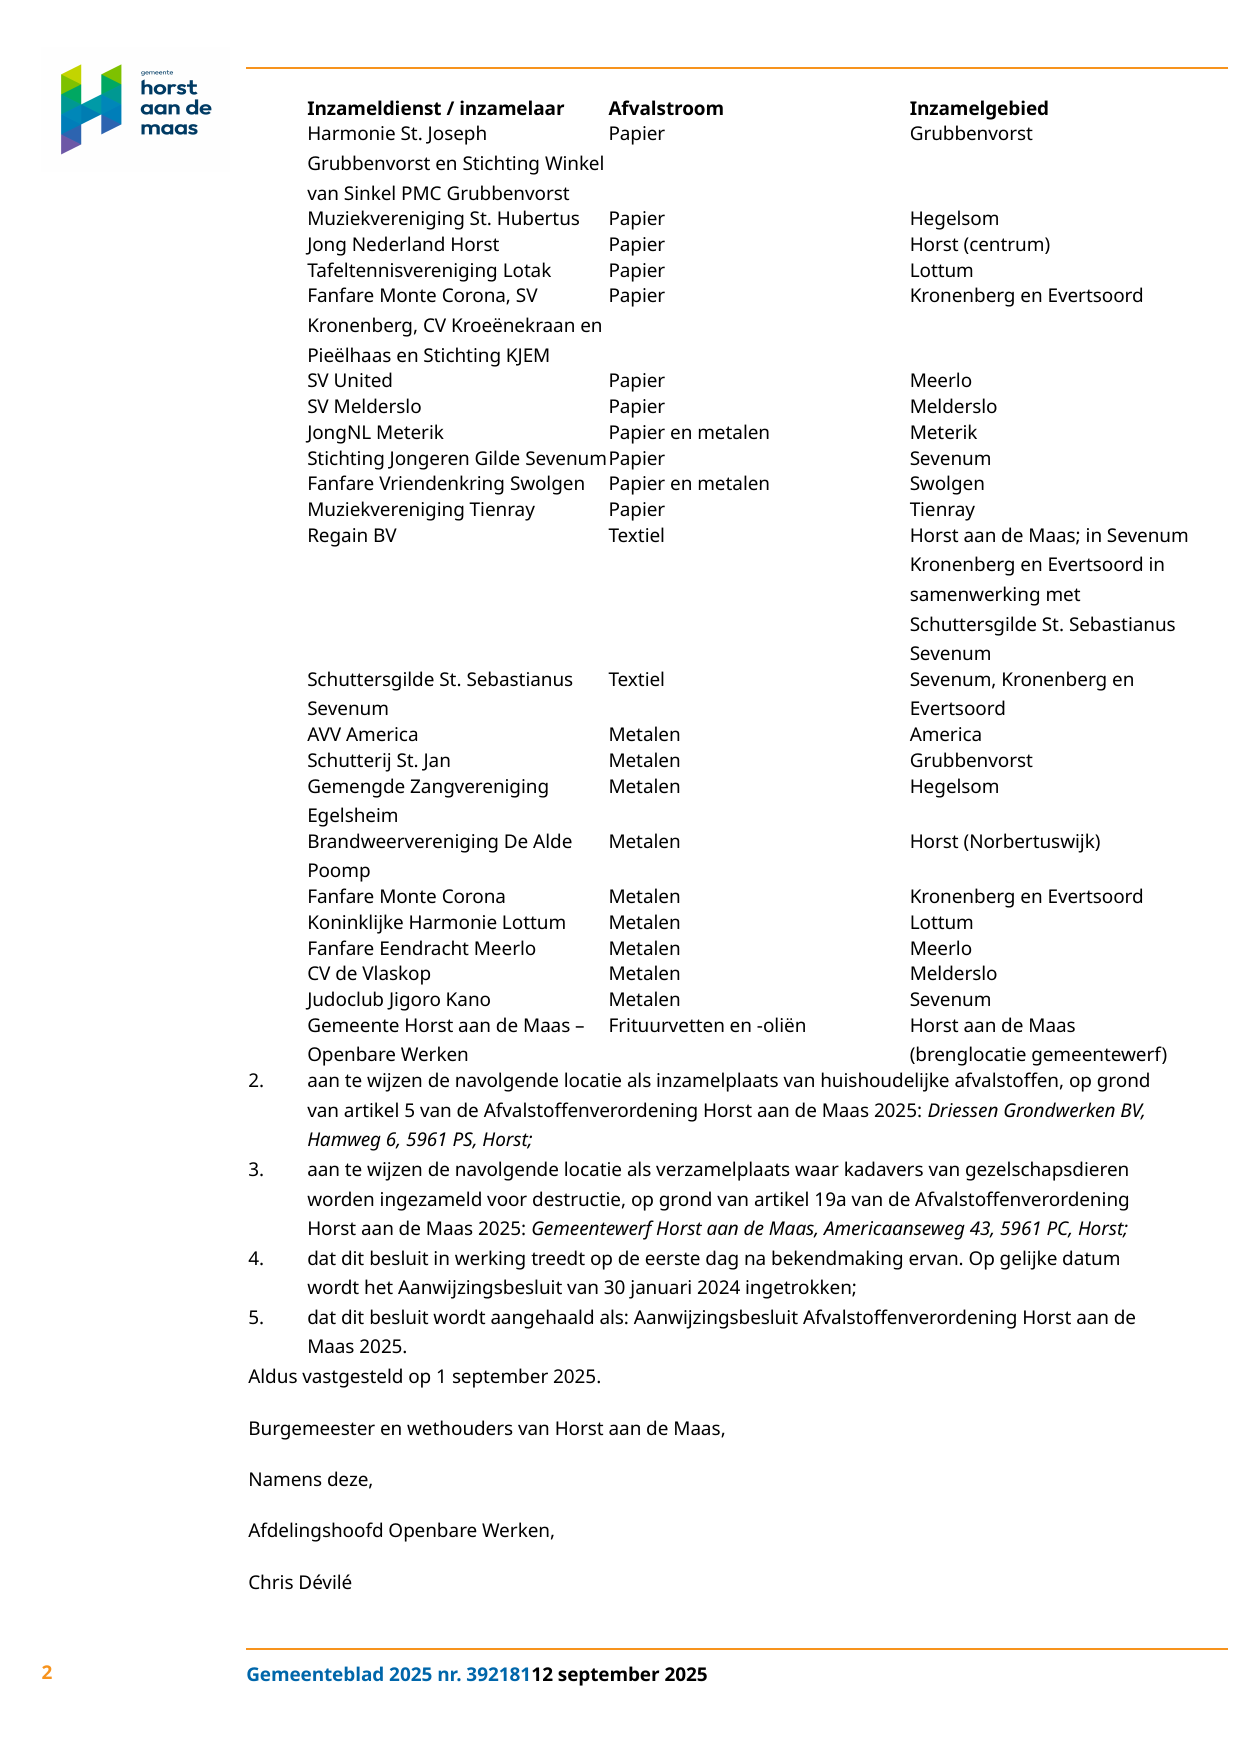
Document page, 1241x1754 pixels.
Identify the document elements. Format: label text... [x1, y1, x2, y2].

table_cell Gemeente Horst aan de Maas – Openbare Werken [307, 1012, 608, 1067]
list aan te wijzen de navolgende locatie als inzamelplaats van huishoudelijke afvalstoffen, op grond van artikel 5 van de Afvalstoffenverordening Horst aan de Maas 2025: Driessen Grondwerken BV, Hamweg 6, 5961 PS, Horst; [248, 1067, 1152, 1152]
table_cell Sevenum [910, 445, 1211, 471]
table_cell Swolgen [910, 471, 1211, 496]
table_cell Fanfare Monte Corona, SV Kronenberg, CV Kroeënekraan en Pieëlhaas en Stichting KJEM [307, 283, 608, 368]
table_cell Sevenum, Kronenberg en Evertsoord [910, 666, 1211, 721]
table_cell Papier en metalen [608, 419, 909, 445]
text Namens deze, [248, 1466, 1152, 1492]
table_cell Melderslo [910, 393, 1211, 419]
table_header Afvalstroom [608, 95, 909, 121]
table_cell Meerlo [910, 368, 1211, 393]
table_cell Papier [608, 368, 909, 393]
table_cell Melderslo [910, 961, 1211, 986]
table_cell CV de Vlaskop [307, 961, 608, 986]
table_cell Grubbenvorst [910, 121, 1211, 206]
table_cell Metalen [608, 935, 909, 961]
table_cell Textiel [608, 666, 909, 721]
table_cell Meterik [910, 419, 1211, 445]
table_cell Harmonie St. Joseph Grubbenvorst en Stichting Winkel van Sinkel PMC Grubbenvorst [307, 121, 608, 206]
table_cell Fanfare Monte Corona [307, 884, 608, 909]
table_cell Grubbenvorst [910, 747, 1211, 773]
text Afdelingshoofd Openbare Werken, [248, 1518, 1152, 1543]
table_cell Horst (Norbertuswijk) [910, 828, 1211, 883]
table_cell Papier [608, 121, 909, 206]
table_cell Metalen [608, 884, 909, 909]
table_cell Papier [608, 496, 909, 522]
list dat dit besluit in werking treedt op de eerste dag na bekendmaking ervan. Op gelijke datum wordt het Aanwijzingsbesluit van 30 januari 2024 ingetrokken; [248, 1245, 1152, 1300]
table_cell Horst (centrum) [910, 231, 1211, 257]
table_cell SV United [307, 368, 608, 393]
table_cell Koninklijke Harmonie Lottum [307, 909, 608, 935]
table_cell Brandweervereniging De Alde Poomp [307, 828, 608, 883]
table_cell Lottum [910, 909, 1211, 935]
table_cell Papier [608, 206, 909, 231]
table_cell Papier [608, 257, 909, 283]
table_cell Kronenberg en Evertsoord [910, 283, 1211, 368]
table_cell Metalen [608, 773, 909, 828]
table_cell Regain BV [307, 522, 608, 666]
text Aldus vastgesteld op 1 september 2025. [248, 1363, 1152, 1389]
table_cell Hegelsom [910, 206, 1211, 231]
table_cell Papier [608, 445, 909, 471]
table_cell Tienray [910, 496, 1211, 522]
table_cell Schutterij St. Jan [307, 747, 608, 773]
table_cell Schuttersgilde St. Sebastianus Sevenum [307, 666, 608, 721]
table_cell Horst aan de Maas; in Sevenum Kronenberg en Evertsoord in samenwerking met Schuttersgilde St. Sebastianus Sevenum [910, 522, 1211, 666]
table_cell Meerlo [910, 935, 1211, 961]
table_cell Sevenum [910, 986, 1211, 1012]
table_cell Tafeltennisvereniging Lotak [307, 257, 608, 283]
table_cell Metalen [608, 909, 909, 935]
table_cell Fanfare Vriendenkring Swolgen [307, 471, 608, 496]
table_cell JongNL Meterik [307, 419, 608, 445]
table_cell Frituurvetten en -oliën [608, 1012, 909, 1067]
text Chris Dévilé [248, 1569, 1152, 1595]
table_cell Papier [608, 393, 909, 419]
table_cell Metalen [608, 986, 909, 1012]
list dat dit besluit wordt aangehaald als: Aanwijzingsbesluit Afvalstoffenverordening Horst aan de Maas 2025. [248, 1304, 1152, 1359]
table_cell Papier en metalen [608, 471, 909, 496]
table_cell Lottum [910, 257, 1211, 283]
table_cell Horst aan de Maas (brenglocatie gemeentewerf) [910, 1012, 1211, 1067]
picture [41, 47, 231, 172]
table_cell Muziekvereniging St. Hubertus [307, 206, 608, 231]
table_header Inzamelgebied [910, 95, 1211, 121]
table_header Inzameldienst / inzamelaar [307, 95, 608, 121]
table_cell Kronenberg en Evertsoord [910, 884, 1211, 909]
table_cell Papier [608, 283, 909, 368]
list aan te wijzen de navolgende locatie als verzamelplaats waar kadavers van gezelschapsdieren worden ingezameld voor destructie, op grond van artikel 19a van de Afvalstoffenverordening Horst aan de Maas 2025: Gemeentewerf Horst aan de Maas, Americaanseweg 43, 5961 PC, Horst; [248, 1156, 1152, 1241]
text Burgemeester en wethouders van Horst aan de Maas, [248, 1415, 1152, 1441]
table_cell Fanfare Eendracht Meerlo [307, 935, 608, 961]
table_cell Gemengde Zangvereniging Egelsheim [307, 773, 608, 828]
table_cell Metalen [608, 747, 909, 773]
table_cell Jong Nederland Horst [307, 231, 608, 257]
table_cell Muziekvereniging Tienray [307, 496, 608, 522]
table_cell Metalen [608, 828, 909, 883]
table_cell SV Melderslo [307, 393, 608, 419]
table_cell Hegelsom [910, 773, 1211, 828]
table_cell Stichting Jongeren Gilde Sevenum [307, 445, 608, 471]
table_cell Judoclub Jigoro Kano [307, 986, 608, 1012]
table_cell Textiel [608, 522, 909, 666]
table_cell Metalen [608, 721, 909, 747]
table_cell AVV America [307, 721, 608, 747]
table_cell America [910, 721, 1211, 747]
table_cell Papier [608, 231, 909, 257]
table_cell Metalen [608, 961, 909, 986]
